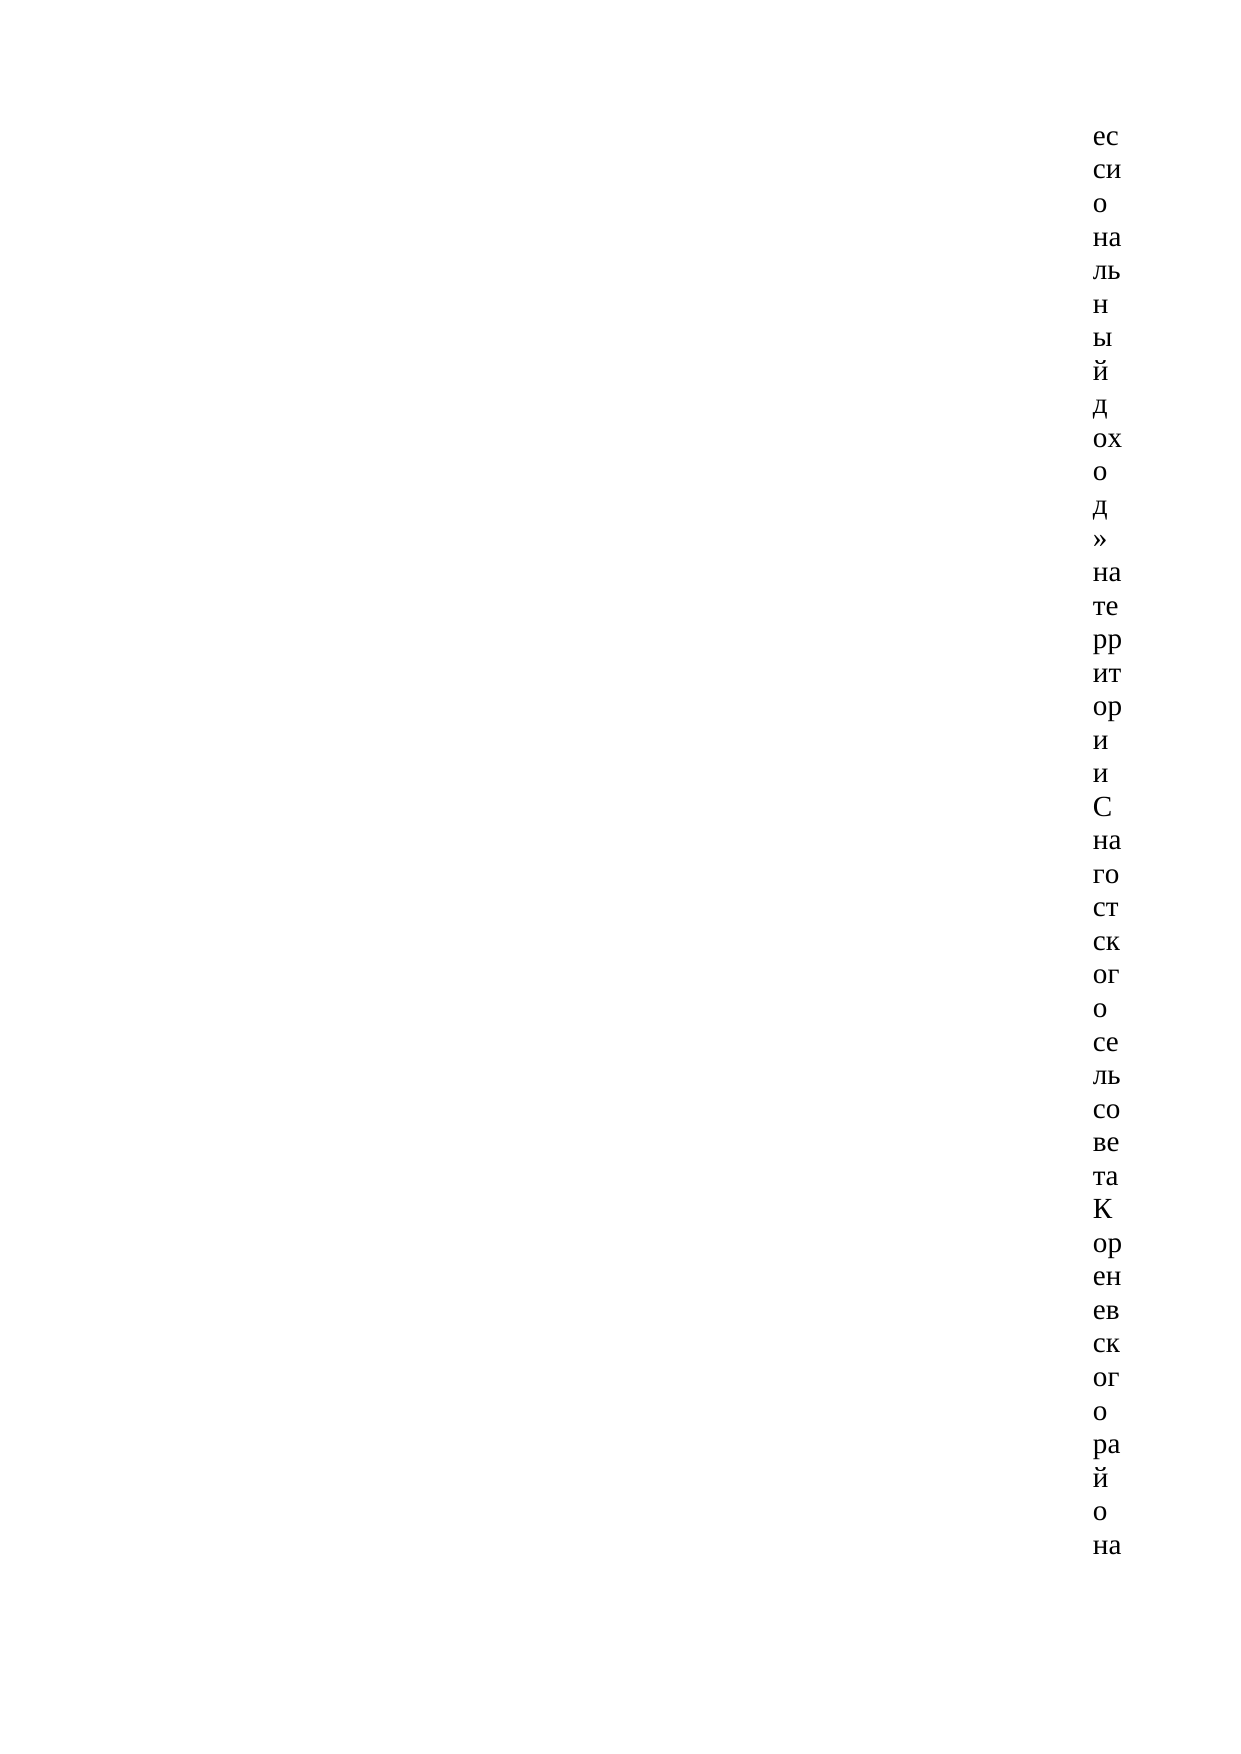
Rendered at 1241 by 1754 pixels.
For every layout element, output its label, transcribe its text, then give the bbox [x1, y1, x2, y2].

text к положению об условиях и порядке оказания поддержки субъектам малого и среднего предпринимательства, а также физическим лицам, не являющимся индивидуальными предпринимателями и применяющим специальный налоговый режим «Налог на профессиональный доход» на территории Снагостского сельсовета Кореневского района [1093, 118, 1122, 1560]
